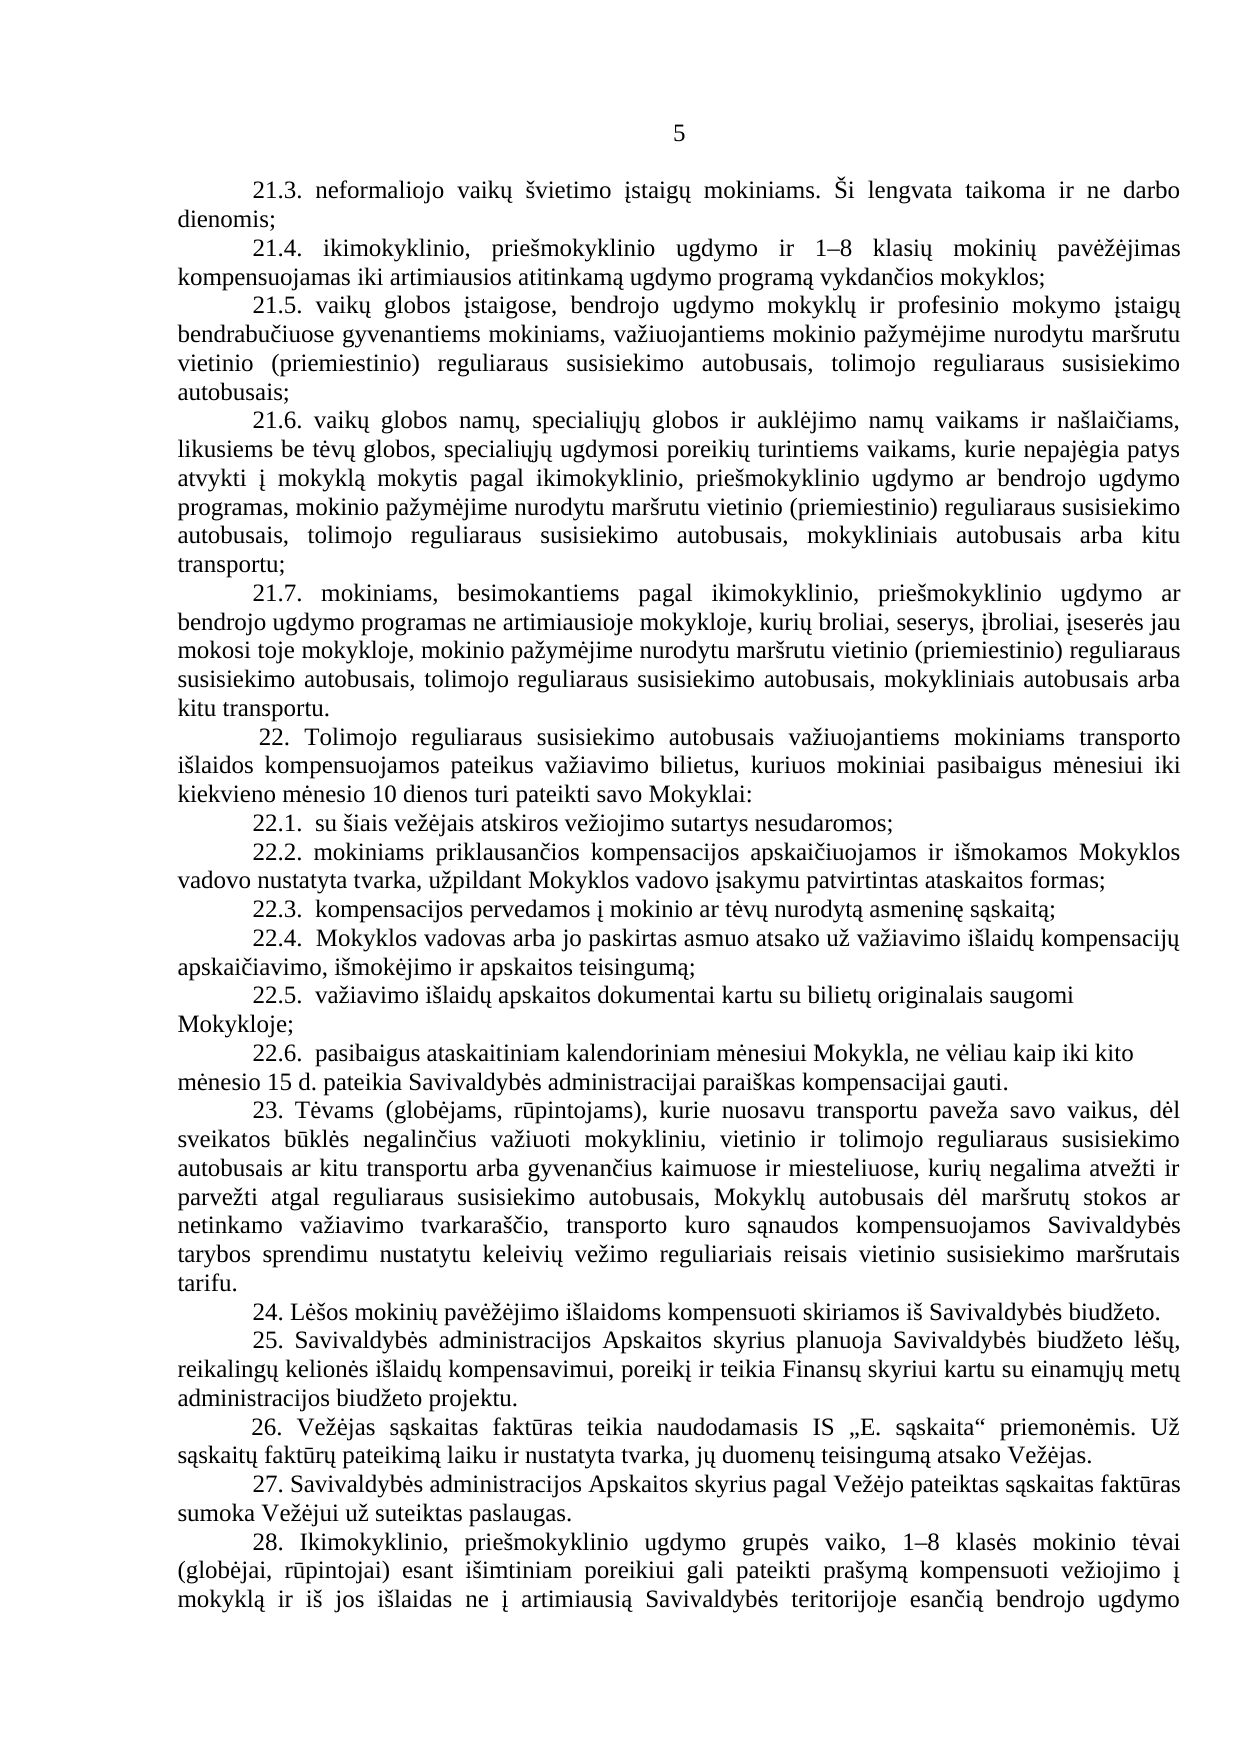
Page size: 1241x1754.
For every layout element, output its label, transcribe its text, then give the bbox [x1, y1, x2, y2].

text 23. Tėvams (globėjams, rūpintojams), kurie nuosavu transportu paveža savo vaikus, dėl sveikatos būklės negalinčius važiuoti mokykliniu, vietinio ir tolimojo reguliaraus susisiekimo autobusais ar kitu transportu arba gyvenančius kaimuose ir miesteliuose, kurių negalima atvežti ir parvežti atgal reguliaraus susisiekimo autobusais, Mokyklų autobusais dėl maršrutų stokos ar netinkamo važiavimo tvarkaraščio, transporto kuro sąnaudos kompensuojamos Savivaldybės tarybos sprendimu nustatytu keleivių vežimo reguliariais reisais vietinio susisiekimo maršrutais tarifu. [177, 1096, 1181, 1297]
text 21.4. ikimokyklinio, priešmokyklinio ugdymo ir 1–8 klasių mokinių pavėžėjimas kompensuojamas iki artimiausios atitinkamą ugdymo programą vykdančios mokyklos; [177, 233, 1181, 291]
text 21.3. neformaliojo vaikų švietimo įstaigų mokiniams. Ši lengvata taikoma ir ne darbo dienomis; [177, 176, 1181, 233]
text 27. Savivaldybės administracijos Apskaitos skyrius pagal Vežėjo pateiktas sąskaitas faktūras sumoka Vežėjui už suteiktas paslaugas. [177, 1469, 1181, 1527]
text 25. Savivaldybės administracijos Apskaitos skyrius planuoja Savivaldybės biudžeto lėšų, reikalingų kelionės išlaidų kompensavimui, poreikį ir teikia Finansų skyriui kartu su einamųjų metų administracijos biudžeto projektu. [177, 1326, 1181, 1412]
text 28. Ikimokyklinio, priešmokyklinio ugdymo grupės vaiko, 1–8 klasės mokinio tėvai (globėjai, rūpintojai) esant išimtiniam poreikiui gali pateikti prašymą kompensuoti vežiojimo į mokyklą ir iš jos išlaidas ne į artimiausią Savivaldybės teritorijoje esančią bendrojo ugdymo [177, 1527, 1181, 1613]
text mėnesio 15 d. pateikia Savivaldybės administracijai paraiškas kompensacijai gauti. [177, 1067, 1181, 1096]
text 22. Tolimojo reguliaraus susisiekimo autobusais važiuojantiems mokiniams transporto išlaidos kompensuojamos pateikus važiavimo bilietus, kuriuos mokiniai pasibaigus mėnesiui iki kiekvieno mėnesio 10 dienos turi pateikti savo Mokyklai: [177, 722, 1181, 808]
text 22.6. pasibaigus ataskaitiniam kalendoriniam mėnesiui Mokykla, ne vėliau kaip iki kito [252, 1038, 1181, 1067]
text 22.1. su šiais vežėjais atskiros vežiojimo sutartys nesudaromos; [177, 808, 1181, 837]
text 26. Vežėjas sąskaitas faktūras teikia naudodamasis IS „E. sąskaita“ priemonėmis. Už sąskaitų faktūrų pateikimą laiku ir nustatyta tvarka, jų duomenų teisingumą atsako Vežėjas. [177, 1412, 1181, 1469]
text 21.7. mokiniams, besimokantiems pagal ikimokyklinio, priešmokyklinio ugdymo ar bendrojo ugdymo programas ne artimiausioje mokykloje, kurių broliai, seserys, įbroliai, įseserės jau mokosi toje mokykloje, mokinio pažymėjime nurodytu maršrutu vietinio (priemiestinio) reguliaraus susisiekimo autobusais, tolimojo reguliaraus susisiekimo autobusais, mokykliniais autobusais arba kitu transportu. [177, 578, 1181, 722]
text 22.4. Mokyklos vadovas arba jo paskirtas asmuo atsako už važiavimo išlaidų kompensacijų apskaičiavimo, išmokėjimo ir apskaitos teisingumą; [177, 923, 1181, 981]
text 22.2. mokiniams priklausančios kompensacijos apskaičiuojamos ir išmokamos Mokyklos vadovo nustatyta tvarka, užpildant Mokyklos vadovo įsakymu patvirtintas ataskaitos formas; [177, 837, 1181, 894]
text 24. Lėšos mokinių pavėžėjimo išlaidoms kompensuoti skiriamos iš Savivaldybės biudžeto. [177, 1297, 1181, 1326]
text 21.5. vaikų globos įstaigose, bendrojo ugdymo mokyklų ir profesinio mokymo įstaigų bendrabučiuose gyvenantiems mokiniams, važiuojantiems mokinio pažymėjime nurodytu maršrutu vietinio (priemiestinio) reguliaraus susisiekimo autobusais, tolimojo reguliaraus susisiekimo autobusais; [177, 291, 1181, 406]
text 21.6. vaikų globos namų, specialiųjų globos ir auklėjimo namų vaikams ir našlaičiams, likusiems be tėvų globos, specialiųjų ugdymosi poreikių turintiems vaikams, kurie nepajėgia patys atvykti į mokyklą mokytis pagal ikimokyklinio, priešmokyklinio ugdymo ar bendrojo ugdymo programas, mokinio pažymėjime nurodytu maršrutu vietinio (priemiestinio) reguliaraus susisiekimo autobusais, tolimojo reguliaraus susisiekimo autobusais, mokykliniais autobusais arba kitu transportu; [177, 406, 1181, 578]
text 22.3. kompensacijos pervedamos į mokinio ar tėvų nurodytą asmeninę sąskaitą; [252, 894, 1181, 923]
text Mokykloje; [177, 1009, 1181, 1038]
text 22.5. važiavimo išlaidų apskaitos dokumentai kartu su bilietų originalais saugomi [252, 981, 1181, 1009]
